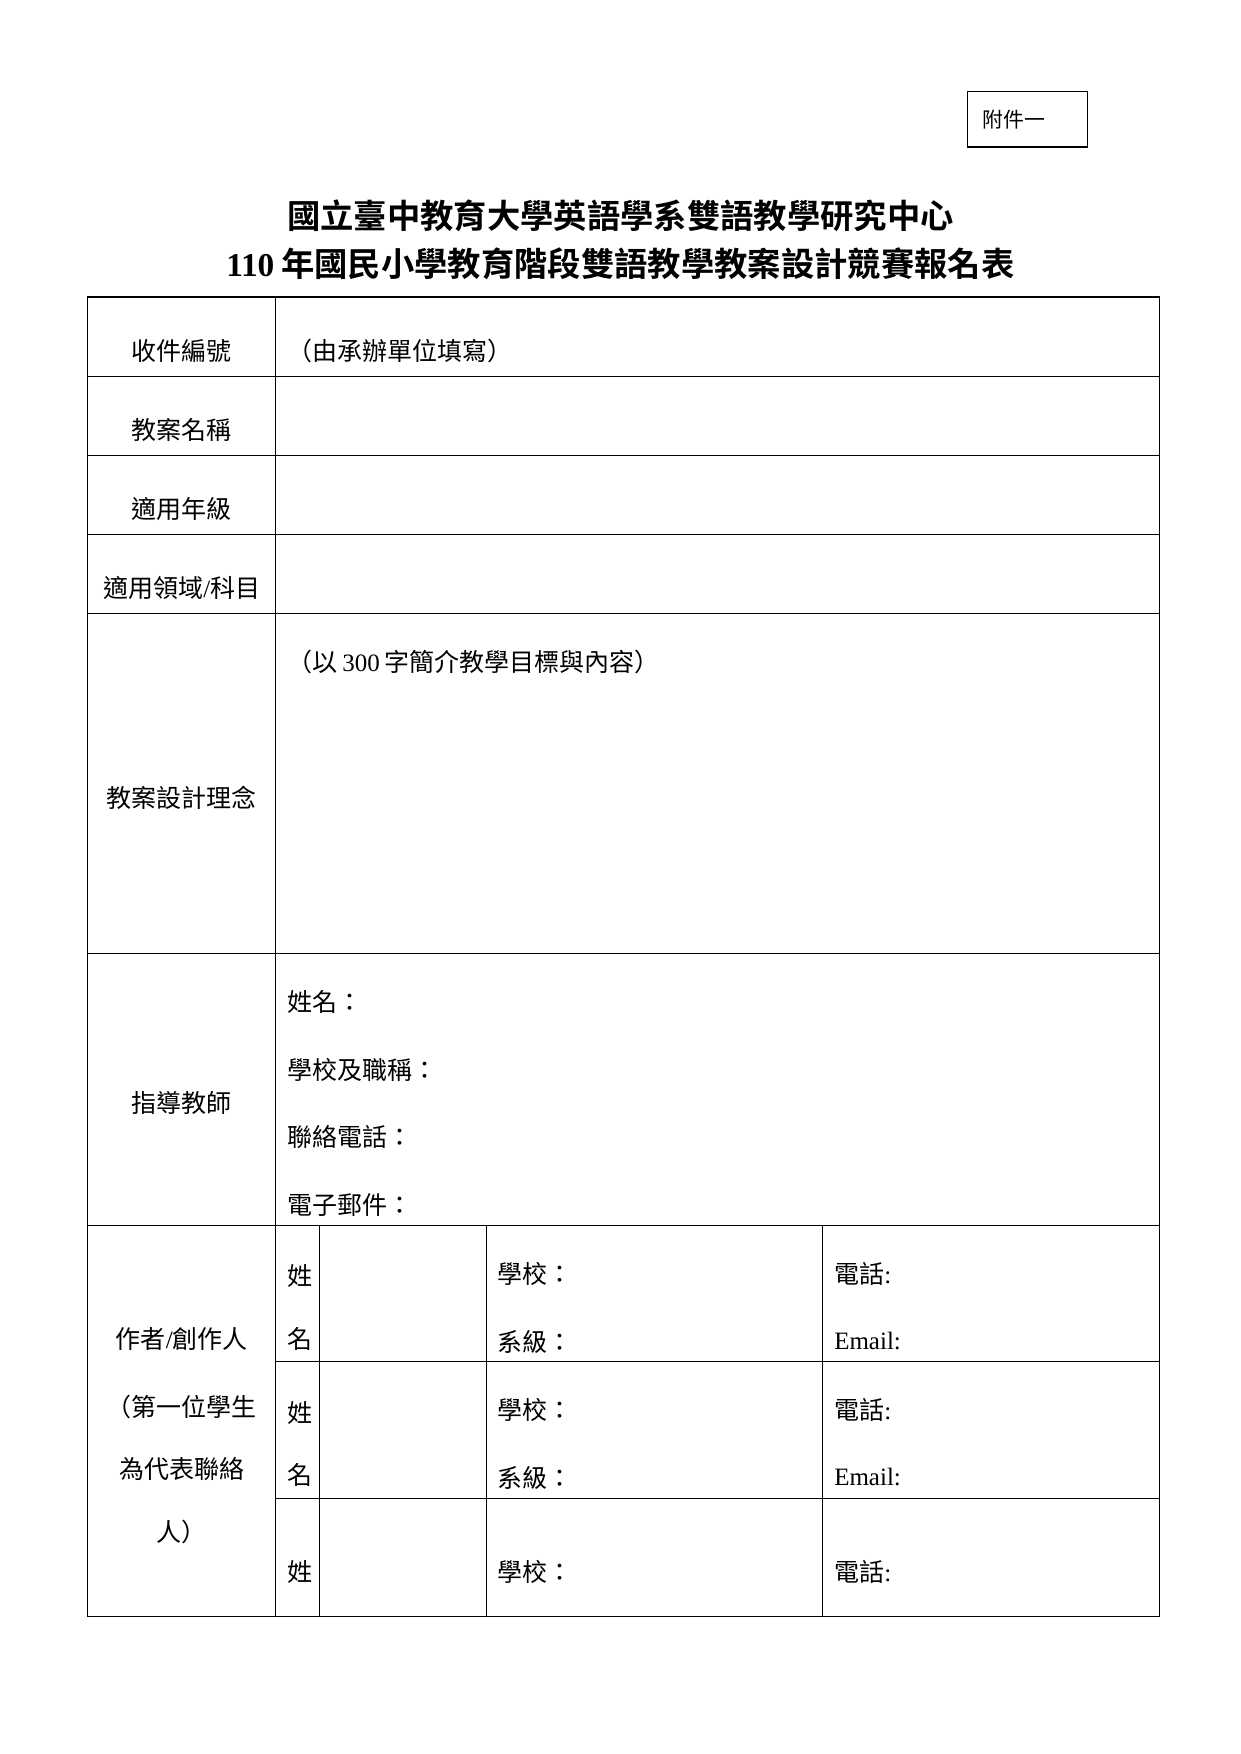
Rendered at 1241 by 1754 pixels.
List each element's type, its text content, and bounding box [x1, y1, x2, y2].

table_cell 姓名： 學校及職稱： 聯絡電話： 電子郵件： [276, 954, 1159, 1224]
table_cell （以300字簡介教學目標與內容） [276, 614, 1159, 953]
table_cell 適用領域/科目 [88, 535, 275, 613]
table_cell 姓名 [276, 1362, 319, 1497]
table_cell [320, 1226, 486, 1361]
table_cell 指導教師 [88, 954, 275, 1224]
table_cell [276, 377, 1159, 455]
table_cell 電話: Email: [823, 1226, 1159, 1361]
table_header 收件編號 [88, 298, 275, 376]
table_cell 學校： 系級： [487, 1226, 822, 1361]
table_cell 電話: [823, 1499, 1159, 1616]
table_cell 學校： [487, 1499, 822, 1616]
table_cell 作者/創作人 （第一位學生為代表聯絡人） [88, 1226, 275, 1616]
table_cell 教案名稱 [88, 377, 275, 455]
text 國立臺中教育大學英語學系雙語教學研究中心 [150, 189, 1090, 238]
table_header （由承辦單位填寫） [276, 298, 1159, 376]
table_cell [276, 456, 1159, 534]
table_cell 教案設計理念 [88, 614, 275, 953]
table_cell [276, 535, 1159, 613]
table_cell 電話: Email: [823, 1362, 1159, 1497]
table_cell 學校： 系級： [487, 1362, 822, 1497]
table_cell [320, 1362, 486, 1497]
table_cell 適用年級 [88, 456, 275, 534]
table_cell 姓名 [276, 1226, 319, 1361]
table_cell [320, 1499, 486, 1616]
text 110年國民小學教育階段雙語教學教案設計競賽報名表 [150, 238, 1090, 286]
table_cell 姓 [276, 1499, 319, 1616]
